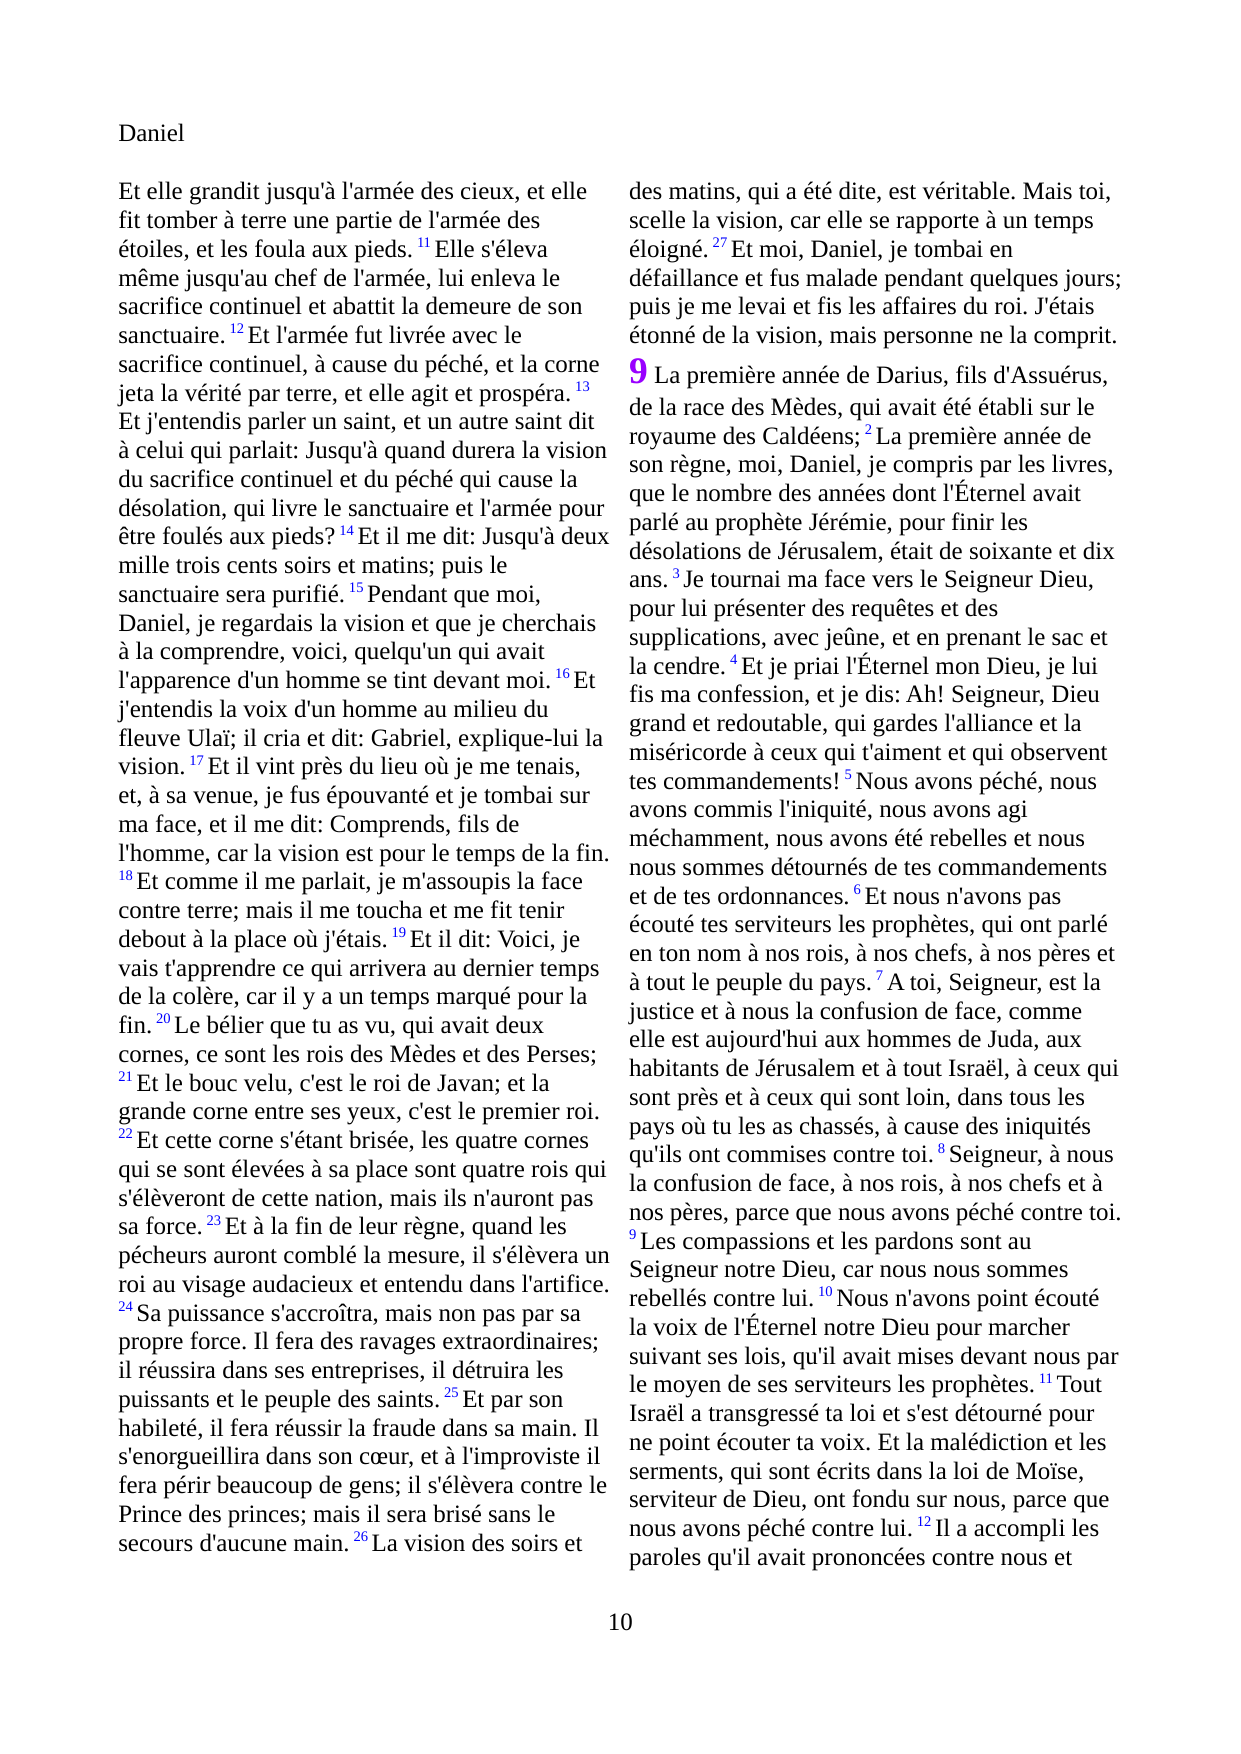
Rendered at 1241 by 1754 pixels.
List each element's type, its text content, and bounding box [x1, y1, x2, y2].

text Et elle grandit jusqu'à l'armée des cieux, et elle fit tomber à terre une partie de l'armée des étoiles, et les foula aux pieds. 11 Elle s'éleva même jusqu'au chef de l'armée, lui enleva le sacrifice continuel et abattit la demeure de son sanctuaire. 12 Et l'armée fut livrée avec le sacrifice continuel, à cause du péché, et la corne jeta la vérité par terre, et elle agit et prospéra. 13 Et j'entendis parler un saint, et un autre saint dit à celui qui parlait: Jusqu'à quand durera la vision du sacrifice continuel et du péché qui cause la désolation, qui livre le sanctuaire et l'armée pour être foulés aux pieds? 14 Et il me dit: Jusqu'à deux mille trois cents soirs et matins; puis le sanctuaire sera purifié. 15 Pendant que moi, Daniel, je regardais la vision et que je cherchais à la comprendre, voici, quelqu'un qui avait l'apparence d'un homme se tint devant moi. 16 Et j'entendis la voix d'un homme au milieu du fleuve Ulaï; il cria et dit: Gabriel, explique-lui la vision. 17 Et il vint près du lieu où je me tenais, et, à sa venue, je fus épouvanté et je tombai sur ma face, et il me dit: Comprends, fils de l'homme, car la vision est pour le temps de la fin. 18 Et comme il me parlait, je m'assoupis la face contre terre; mais il me toucha et me fit tenir debout à la place où j'étais. 19 Et il dit: Voici, je vais t'apprendre ce qui arrivera au dernier temps de la colère, car il y a un temps marqué pour la fin. 20 Le bélier que tu as vu, qui avait deux cornes, ce sont les rois des Mèdes et des Perses; 21 Et le bouc velu, c'est le roi de Javan; et la grande corne entre ses yeux, c'est le premier roi. 22 Et cette corne s'étant brisée, les quatre cornes qui se sont élevées à sa place sont quatre rois qui s'élèveront de cette nation, mais ils n'auront pas sa force. 23 Et à la fin de leur règne, quand les pécheurs auront comblé la mesure, il s'élèvera un roi au visage audacieux et entendu dans l'artifice. 24 Sa puissance s'accroîtra, mais non pas par sa propre force. Il fera des ravages extraordinaires; il réussira dans ses entreprises, il détruira les puissants et le peuple des saints. 25 Et par son habileté, il fera réussir la fraude dans sa main. Il s'enorgueillira dans son cœur, et à l'improviste il fera périr beaucoup de gens; il s'élèvera contre le Prince des princes; mais il sera brisé sans le secours d'aucune main. 26 La vision des soirs et [118, 176, 611, 1556]
text 9 La première année de Darius, fils d'Assuérus, de la race des Mèdes, qui avait été établi sur le royaume des Caldéens; 2 La première année de son règne, moi, Daniel, je compris par les livres, que le nombre des années dont l'Éternel avait parlé au prophète Jérémie, pour finir les désolations de Jérusalem, était de soixante et dix ans. 3 Je tournai ma face vers le Seigneur Dieu, pour lui présenter des requêtes et des supplications, avec jeûne, et en prenant le sac et la cendre. 4 Et je priai l'Éternel mon Dieu, je lui fis ma confession, et je dis: Ah! Seigneur, Dieu grand et redoutable, qui gardes l'alliance et la miséricorde à ceux qui t'aiment et qui observent tes commandements! 5 Nous avons péché, nous avons commis l'iniquité, nous avons agi méchamment, nous avons été rebelles et nous nous sommes détournés de tes commandements et de tes ordonnances. 6 Et nous n'avons pas écouté tes serviteurs les prophètes, qui ont parlé en ton nom à nos rois, à nos chefs, à nos pères et à tout le peuple du pays. 7 A toi, Seigneur, est la justice et à nous la confusion de face, comme elle est aujourd'hui aux hommes de Juda, aux habitants de Jérusalem et à tout Israël, à ceux qui sont près et à ceux qui sont loin, dans tous les pays où tu les as chassés, à cause des iniquités qu'ils ont commises contre toi. 8 Seigneur, à nous la confusion de face, à nos rois, à nos chefs et à nos pères, parce que nous avons péché contre toi. 9 Les compassions et les pardons sont au Seigneur notre Dieu, car nous nous sommes rebellés contre lui. 10 Nous n'avons point écouté la voix de l'Éternel notre Dieu pour marcher suivant ses lois, qu'il avait mises devant nous par le moyen de ses serviteurs les prophètes. 11 Tout Israël a transgressé ta loi et s'est détourné pour ne point écouter ta voix. Et la malédiction et les serments, qui sont écrits dans la loi de Moïse, serviteur de Dieu, ont fondu sur nous, parce que nous avons péché contre lui. 12 Il a accompli les paroles qu'il avait prononcées contre nous et [629, 349, 1122, 1571]
text des matins, qui a été dite, est véritable. Mais toi, scelle la vision, car elle se rapporte à un temps éloigné. 27 Et moi, Daniel, je tombai en défaillance et fus malade pendant quelques jours; puis je me levai et fis les affaires du roi. J'étais étonné de la vision, mais personne ne la comprit. [629, 176, 1122, 349]
